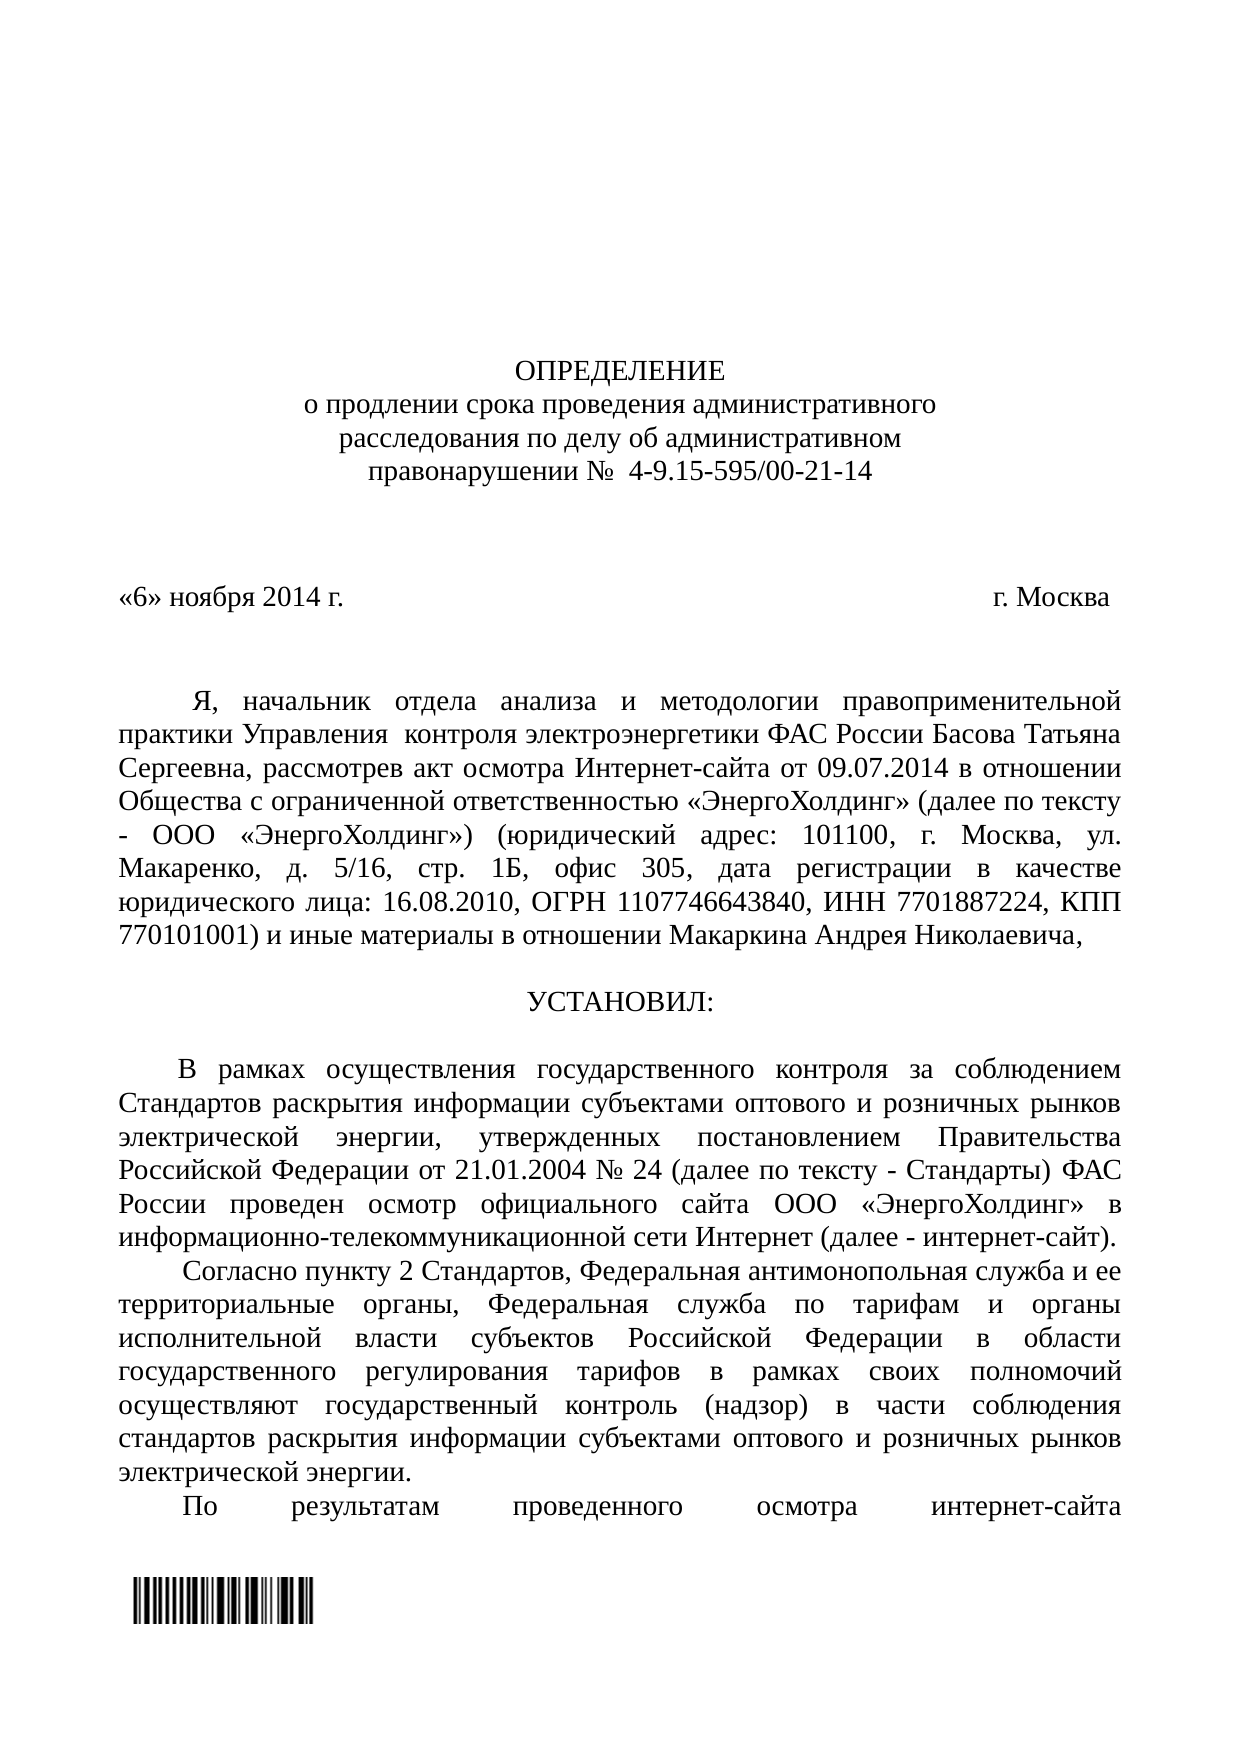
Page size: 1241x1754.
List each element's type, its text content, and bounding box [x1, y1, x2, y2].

text УСТАНОВИЛ: [118, 984, 1122, 1018]
text правонарушении № 4-9.15-595/00-21-14 [118, 453, 1122, 487]
text ОПРЕДЕЛЕНИЕ [118, 353, 1122, 386]
text Я, начальник отдела анализа и методологии правоприменительной практики Управления контроля электроэнергетики ФАС России Басова Татьяна Сергеевна, рассмотрев акт осмотра Интернет-сайта от 09.07.2014 в отношении Общества с ограниченной ответственностью «ЭнергоХолдинг» (далее по тексту - ООО «ЭнергоХолдинг») (юридический адрес: 101100, г. Москва, ул. Макаренко, д. 5/16, стр. 1Б, офис 305, дата регистрации в качестве юридического лица: 16.08.2010, ОГРН 1107746643840, ИНН 7701887224, КПП 770101001) и иные материалы в отношении Макаркина Андрея Николаевича, [118, 683, 1122, 951]
text По результатам проведенного осмотра интернет-сайта [118, 1488, 1122, 1521]
text Согласно пункту 2 Стандартов, Федеральная антимонопольная служба и ее территориальные органы, Федеральная служба по тарифам и органы исполнительной власти субъектов Российской Федерации в области государственного регулирования тарифов в рамках своих полномочий осуществляют государственный контроль (надзор) в части соблюдения стандартов раскрытия информации субъектами оптового и розничных рынков электрической энергии. [118, 1253, 1122, 1488]
text о продлении срока проведения административного [118, 386, 1122, 420]
text «6» ноября 2014 г. г. Москва [118, 579, 1122, 613]
picture [118, 1577, 331, 1624]
text расследования по делу об административном [118, 420, 1122, 453]
text В рамках осуществления государственного контроля за соблюдением Стандартов раскрытия информации субъектами оптового и розничных рынков электрической энергии, утвержденных постановлением Правительства Российской Федерации от 21.01.2004 № 24 (далее по тексту - Стандарты) ФАС России проведен осмотр официального сайта ООО «ЭнергоХолдинг» в информационно-телекоммуникационной сети Интернет (далее - интернет-сайт). [118, 1052, 1122, 1253]
